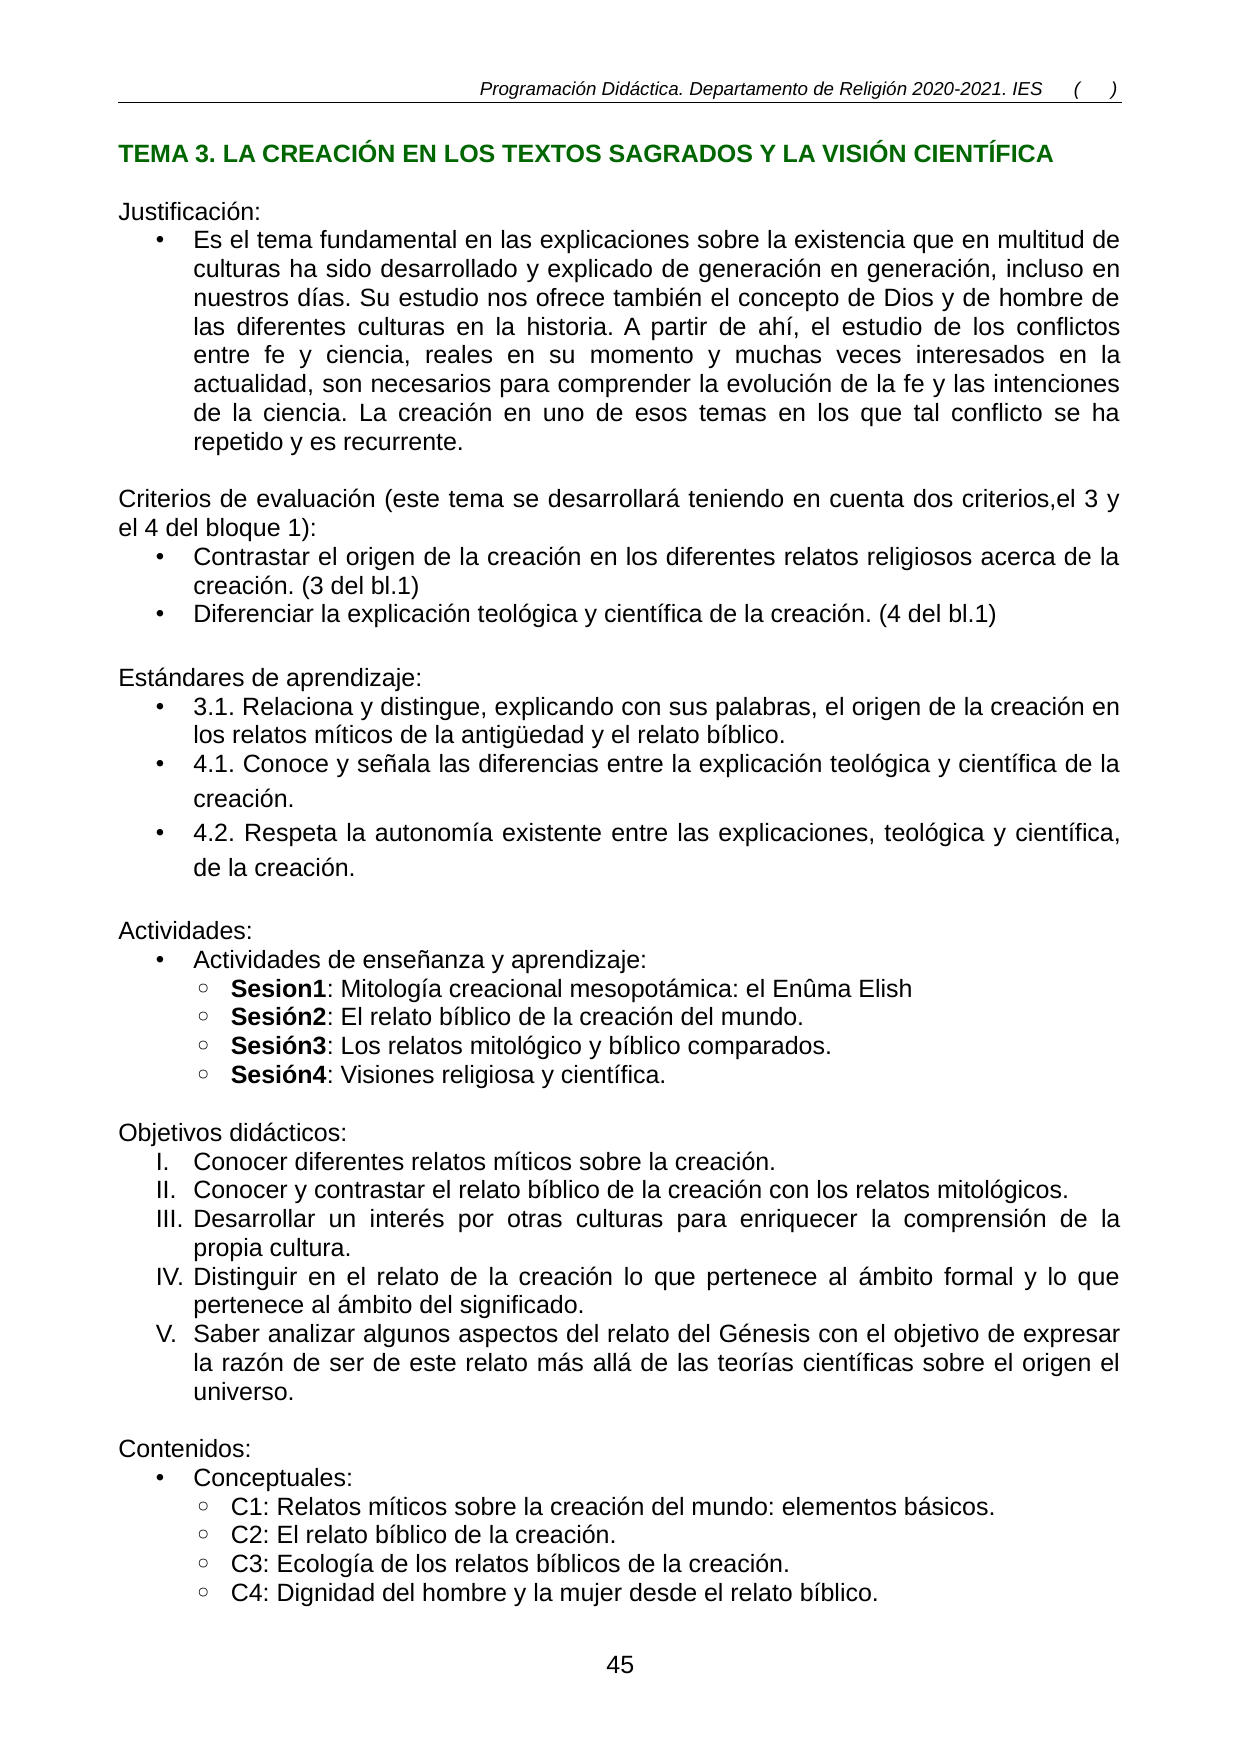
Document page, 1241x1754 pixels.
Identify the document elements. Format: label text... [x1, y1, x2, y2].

text Contenidos: [118, 1434, 1122, 1463]
list C1: Relatos míticos sobre la creación del mundo: elementos básicos. [193, 1492, 1122, 1520]
list C3: Ecología de los relatos bíblicos de la creación. [193, 1549, 1122, 1578]
text Estándares de aprendizaje: [118, 663, 1122, 691]
list Distinguir en el relato de la creación lo que pertenece al ámbito formal y lo que pertenece al ámbito del significado. [156, 1261, 1122, 1319]
list Diferenciar la explicación teológica y científica de la creación. (4 del bl.1) [156, 599, 1122, 628]
list Conocer y contrastar el relato bíblico de la creación con los relatos mitológicos. [156, 1175, 1122, 1204]
text Objetivos didácticos: [118, 1118, 1122, 1146]
list Conocer diferentes relatos míticos sobre la creación. [156, 1146, 1122, 1175]
list Es el tema fundamental en las explicaciones sobre la existencia que en multitud de culturas ha sido desarrollado y explicado de generación en generación, incluso en nuestros días. Su estudio nos ofrece también el concepto de Dios y de hombre de las diferentes culturas en la historia. A partir de ahí, el estudio de los conflictos entre fe y ciencia, reales en su momento y muchas veces interesados en la actualidad, son necesarios para comprender la evolución de la fe y las intenciones de la ciencia. La creación en uno de esos temas en los que tal conflicto se ha repetido y es recurrente. [156, 225, 1122, 456]
list 4.1. Conoce y señala las diferencias entre la explicación teológica y científica de la creación. [156, 749, 1122, 812]
list Conceptuales: [156, 1463, 1122, 1492]
list Actividades de enseñanza y aprendizaje: [156, 945, 1122, 973]
list Sesión4: Visiones religiosa y científica. [193, 1060, 1122, 1089]
list Sesión3: Los relatos mitológico y bíblico comparados. [193, 1031, 1122, 1060]
list Desarrollar un interés por otras culturas para enriquecer la comprensión de la propia cultura. [156, 1204, 1122, 1261]
text Justificación: [118, 197, 1122, 225]
list Contrastar el origen de la creación en los diferentes relatos religiosos acerca de la creación. (3 del bl.1) [156, 542, 1122, 599]
list C4: Dignidad del hombre y la mujer desde el relato bíblico. [193, 1578, 1122, 1607]
list 3.1. Relaciona y distingue, explicando con sus palabras, el origen de la creación en los relatos míticos de la antigüedad y el relato bíblico. [156, 691, 1122, 749]
list Saber analizar algunos aspectos del relato del Génesis con el objetivo de expresar la razón de ser de este relato más allá de las teorías científicas sobre el origen el universo. [156, 1319, 1122, 1405]
list C2: El relato bíblico de la creación. [193, 1520, 1122, 1549]
text TEMA 3. LA CREACIÓN EN LOS TEXTOS SAGRADOS Y LA VISIÓN CIENTÍFICA [118, 139, 1122, 168]
text Actividades: [118, 916, 1122, 945]
list 4.2. Respeta la autonomía existente entre las explicaciones, teológica y científica, de la creación. [156, 818, 1122, 881]
list Sesion1: Mitología creacional mesopotámica: el Enûma Elish [193, 973, 1122, 1002]
list Sesión2: El relato bíblico de la creación del mundo. [193, 1002, 1122, 1031]
text Criterios de evaluación (este tema se desarrollará teniendo en cuenta dos criterios,el 3 y el 4 del bloque 1): [118, 484, 1122, 542]
